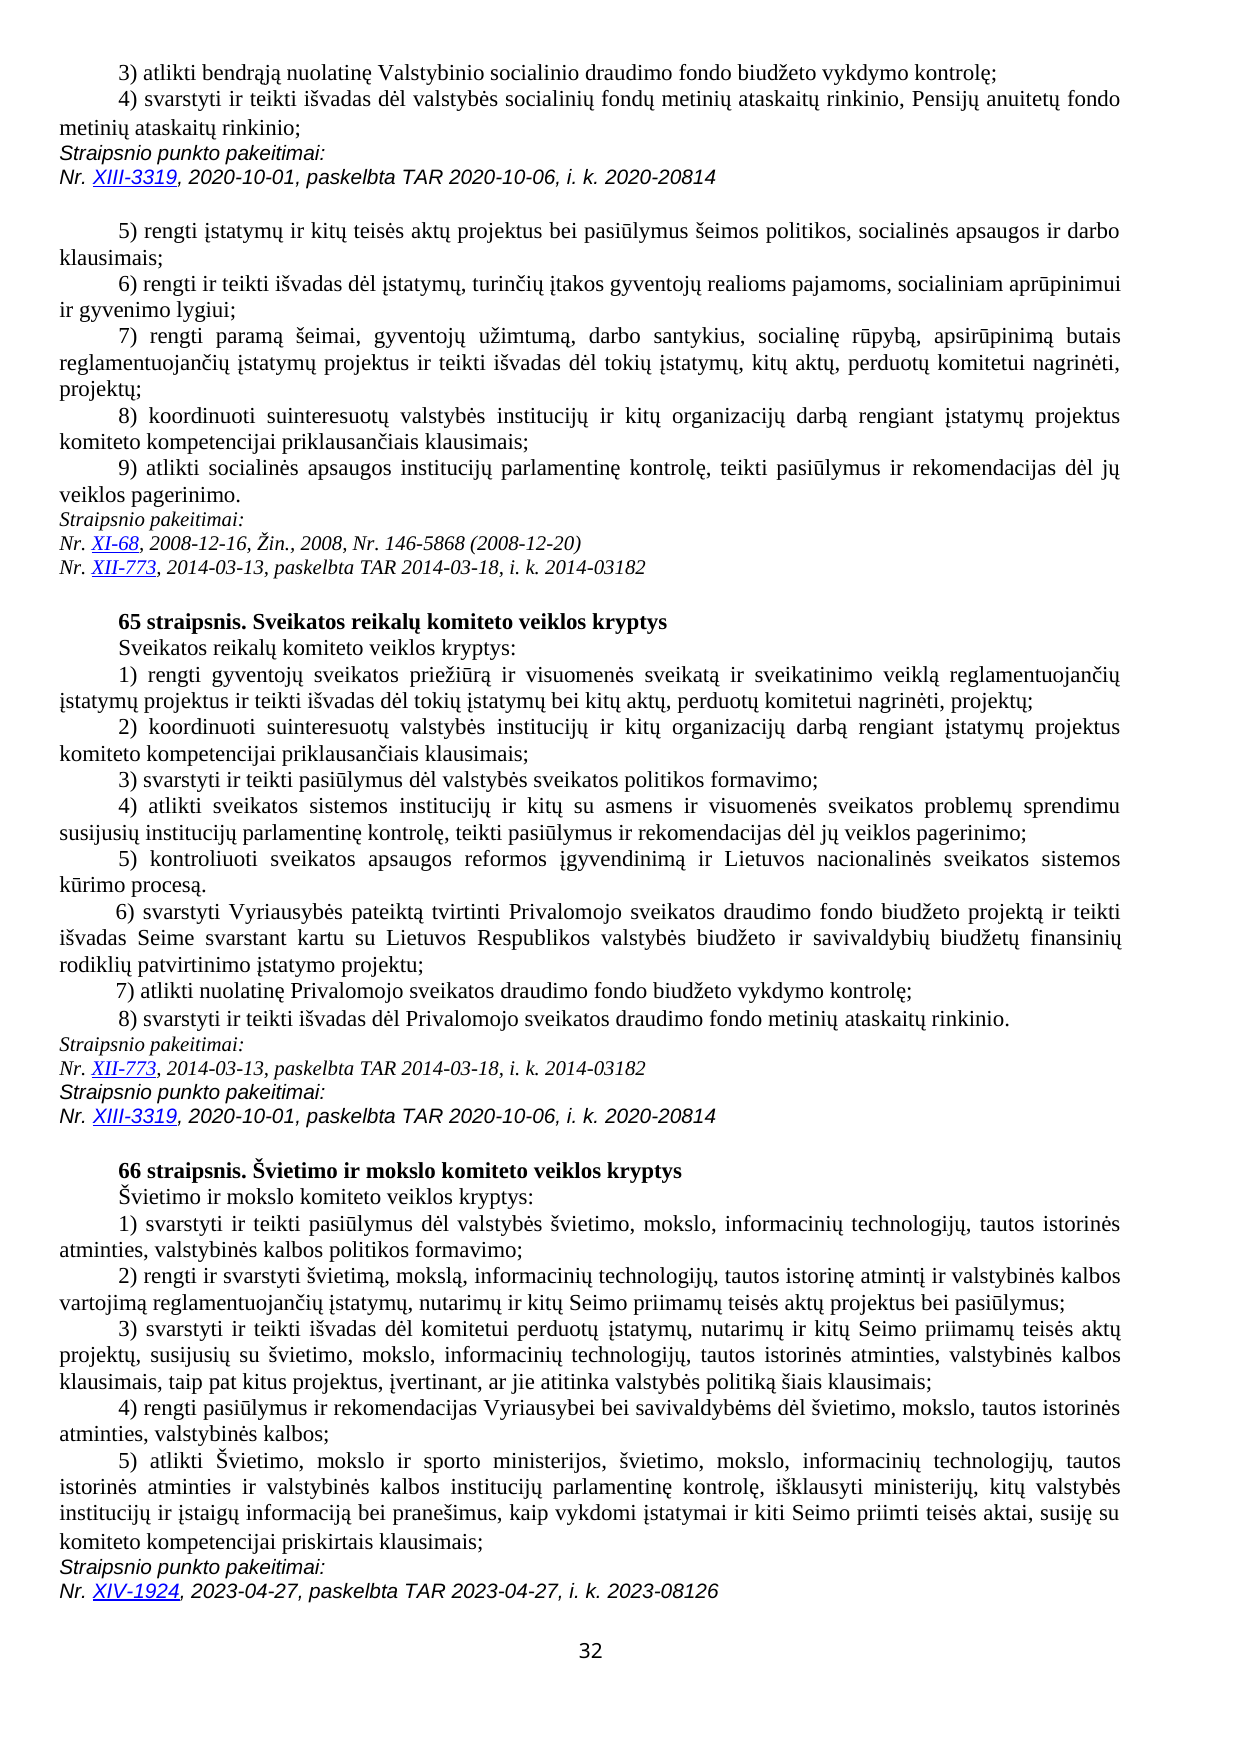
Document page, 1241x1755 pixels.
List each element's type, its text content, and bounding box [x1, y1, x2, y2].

text 1) svarstyti ir teikti pasiūlymus dėl valstybės švietimo, mokslo, informacinių technologijų, tautos istorinės atminties, valstybinės kalbos politikos formavimo; [59, 1209, 1122, 1262]
text 65 straipsnis. Sveikatos reikalų komiteto veiklos kryptys [59, 608, 1122, 634]
text Nr. XII-773, 2014-03-13, paskelbta TAR 2014-03-18, i. k. 2014-03182 [59, 1056, 1122, 1080]
text Straipsnio pakeitimai: [59, 1032, 1122, 1056]
text Nr. XIII-3319, 2020-10-01, paskelbta TAR 2020-10-06, i. k. 2020-20814 [59, 164, 1122, 188]
text 7) rengti paramą šeimai, gyventojų užimtumą, darbo santykius, socialinę rūpybą, apsirūpinimą butais reglamentuojančių įstatymų projektus ir teikti išvadas dėl tokių įstatymų, kitų aktų, perduotų komitetui nagrinėti, projektų; [59, 323, 1122, 402]
text 5) atlikti Švietimo, mokslo ir sporto ministerijos, švietimo, mokslo, informacinių technologijų, tautos istorinės atminties ir valstybinės kalbos institucijų parlamentinę kontrolę, išklausyti ministerijų, kitų valstybės institucijų ir įstaigų informaciją bei pranešimus, kaip vykdomi įstatymai ir kiti Seimo priimti teisės aktai, susiję su komiteto kompetencijai priskirtais klausimais; [59, 1447, 1122, 1554]
text 3) svarstyti ir teikti išvadas dėl komitetui perduotų įstatymų, nutarimų ir kitų Seimo priimamų teisės aktų projektų, susijusių su švietimo, mokslo, informacinių technologijų, tautos istorinės atminties, valstybinės kalbos klausimais, taip pat kitus projektus, įvertinant, ar jie atitinka valstybės politiką šiais klausimais; [59, 1315, 1122, 1394]
text 9) atlikti socialinės apsaugos institucijų parlamentinę kontrolę, teikti pasiūlymus ir rekomendacijas dėl jų veiklos pagerinimo. [59, 454, 1122, 507]
text Švietimo ir mokslo komiteto veiklos kryptys: [59, 1183, 1122, 1209]
text Nr. XII-773, 2014-03-13, paskelbta TAR 2014-03-18, i. k. 2014-03182 [59, 555, 1122, 579]
text Straipsnio punkto pakeitimai: [59, 141, 1122, 164]
text 8) koordinuoti suinteresuotų valstybės institucijų ir kitų organizacijų darbą rengiant įstatymų projektus komiteto kompetencijai priklausančiais klausimais; [59, 402, 1122, 454]
text 3) svarstyti ir teikti pasiūlymus dėl valstybės sveikatos politikos formavimo; [59, 766, 1122, 792]
text 2) koordinuoti suinteresuotų valstybės institucijų ir kitų organizacijų darbą rengiant įstatymų projektus komiteto kompetencijai priklausančiais klausimais; [59, 713, 1122, 766]
text 4) atlikti sveikatos sistemos institucijų ir kitų su asmens ir visuomenės sveikatos problemų sprendimu susijusių institucijų parlamentinę kontrolę, teikti pasiūlymus ir rekomendacijas dėl jų veiklos pagerinimo; [59, 792, 1122, 845]
text 4) svarstyti ir teikti išvadas dėl valstybės socialinių fondų metinių ataskaitų rinkinio, Pensijų anuitetų fondo metinių ataskaitų rinkinio; [59, 85, 1122, 141]
text Sveikatos reikalų komiteto veiklos kryptys: [59, 634, 1122, 661]
text Nr. XIV-1924, 2023-04-27, paskelbta TAR 2023-04-27, i. k. 2023-08126 [59, 1578, 1122, 1602]
text Straipsnio punkto pakeitimai: [59, 1554, 1122, 1578]
text 4) rengti pasiūlymus ir rekomendacijas Vyriausybei bei savivaldybėms dėl švietimo, mokslo, tautos istorinės atminties, valstybinės kalbos; [59, 1394, 1122, 1447]
text 2) rengti ir svarstyti švietimą, mokslą, informacinių technologijų, tautos istorinę atmintį ir valstybinės kalbos vartojimą reglamentuojančių įstatymų, nutarimų ir kitų Seimo priimamų teisės aktų projektus bei pasiūlymus; [59, 1262, 1122, 1315]
text 5) kontroliuoti sveikatos apsaugos reformos įgyvendinimą ir Lietuvos nacionalinės sveikatos sistemos kūrimo procesą. [59, 845, 1122, 898]
text Nr. XIII-3319, 2020-10-01, paskelbta TAR 2020-10-06, i. k. 2020-20814 [59, 1104, 1122, 1128]
text 6) svarstyti Vyriausybės pateiktą tvirtinti Privalomojo sveikatos draudimo fondo biudžeto projektą ir teikti išvadas Seime svarstant kartu su Lietuvos Respublikos valstybės biudžeto ir savivaldybių biudžetų finansinių rodiklių patvirtinimo įstatymo projektu; [59, 898, 1122, 977]
text 3) atlikti bendrąją nuolatinę Valstybinio socialinio draudimo fondo biudžeto vykdymo kontrolę; [59, 59, 1122, 85]
text Nr. XI-68, 2008-12-16, Žin., 2008, Nr. 146-5868 (2008-12-20) [59, 531, 1122, 555]
text 7) atlikti nuolatinę Privalomojo sveikatos draudimo fondo biudžeto vykdymo kontrolę; [59, 977, 1122, 1003]
text Straipsnio pakeitimai: [59, 507, 1122, 531]
text Straipsnio punkto pakeitimai: [59, 1080, 1122, 1104]
text 1) rengti gyventojų sveikatos priežiūrą ir visuomenės sveikatą ir sveikatinimo veiklą reglamentuojančių įstatymų projektus ir teikti išvadas dėl tokių įstatymų bei kitų aktų, perduotų komitetui nagrinėti, projektų; [59, 661, 1122, 713]
text 8) svarstyti ir teikti išvadas dėl Privalomojo sveikatos draudimo fondo metinių ataskaitų rinkinio. [59, 1003, 1122, 1032]
text 66 straipsnis. Švietimo ir mokslo komiteto veiklos kryptys [59, 1157, 1122, 1183]
text 6) rengti ir teikti išvadas dėl įstatymų, turinčių įtakos gyventojų realioms pajamoms, socialiniam aprūpinimui ir gyvenimo lygiui; [59, 270, 1122, 323]
text 5) rengti įstatymų ir kitų teisės aktų projektus bei pasiūlymus šeimos politikos, socialinės apsaugos ir darbo klausimais; [59, 217, 1122, 270]
